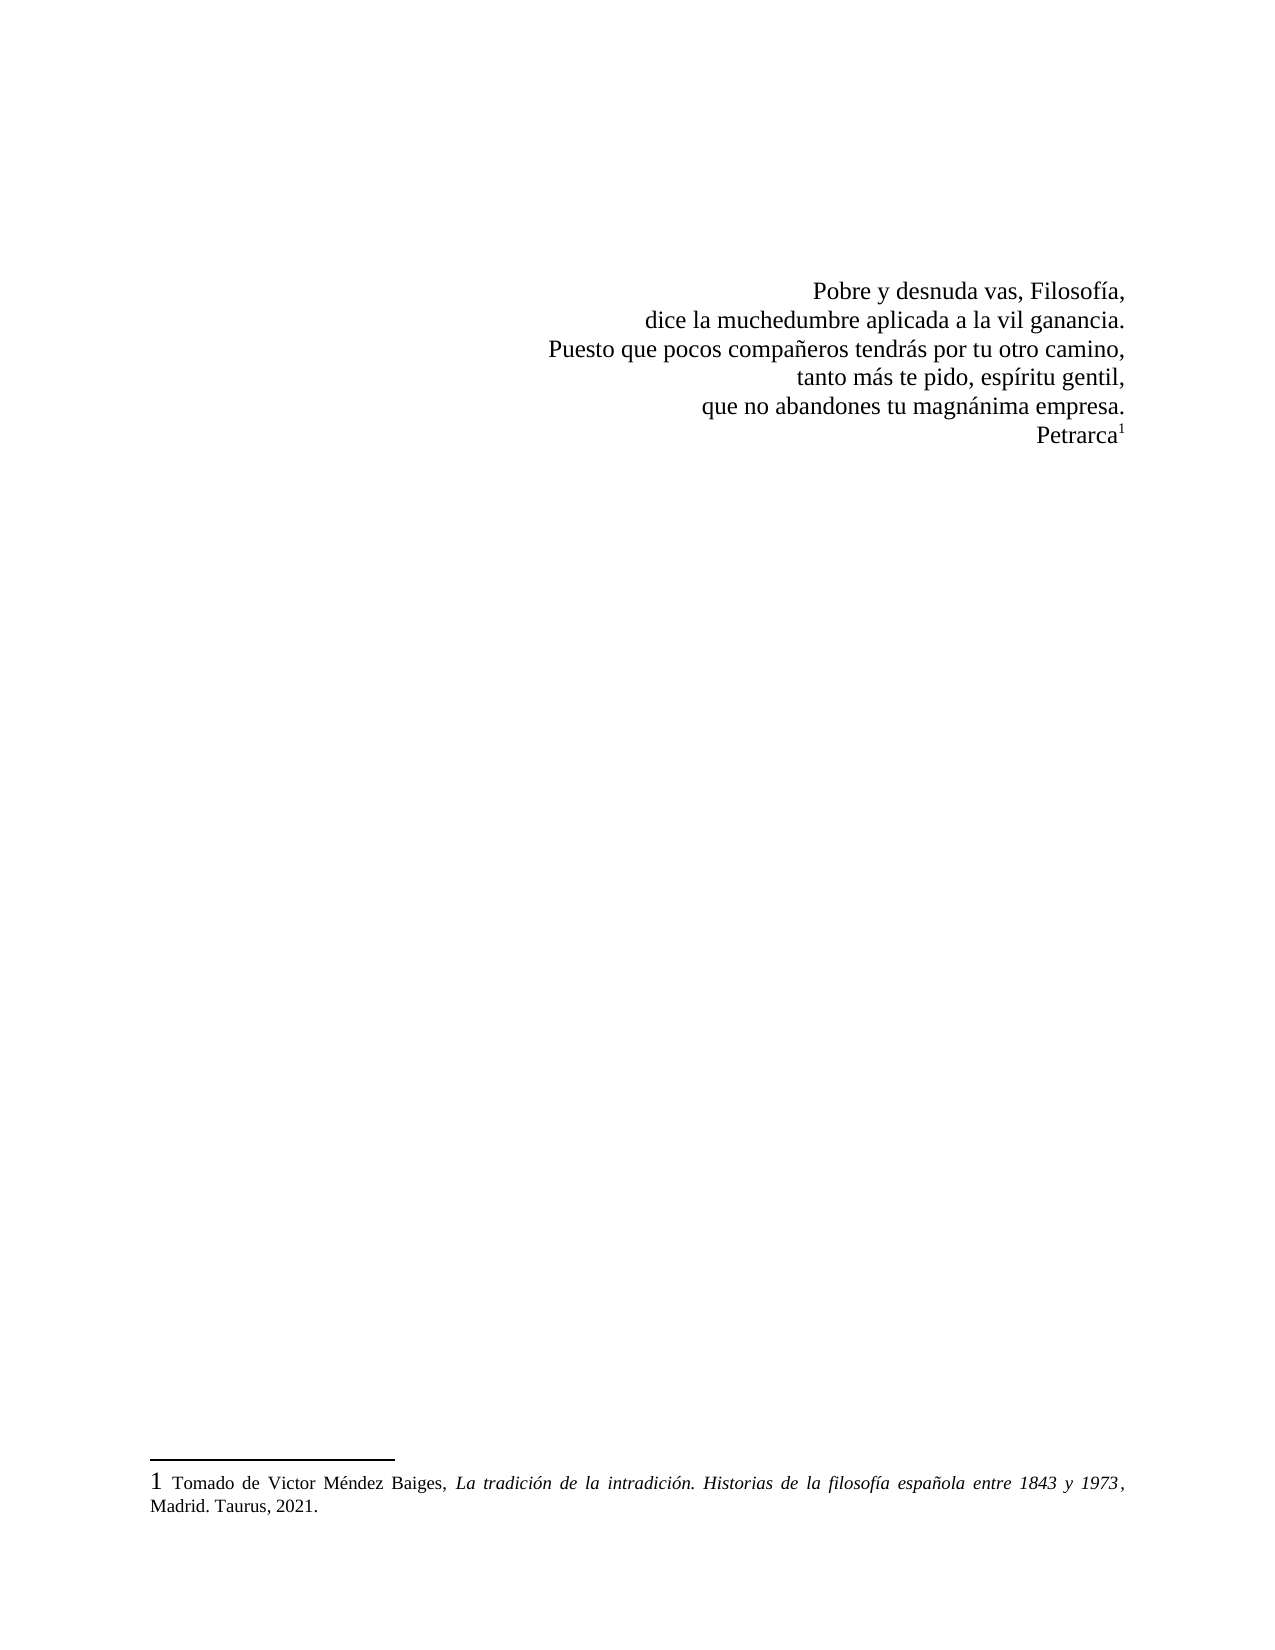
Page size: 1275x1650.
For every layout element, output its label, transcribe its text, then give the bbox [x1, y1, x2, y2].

text Tomado de Victor Méndez Baiges, La tradición de la intradición. Historias de la filosofía española entre 1843 y 1973, Madrid. Taurus, 2021. [150, 1466, 1125, 1517]
text que no abandones tu magnánima empresa. [150, 391, 1125, 420]
text Puesto que pocos compañeros tendrás por tu otro camino, [150, 334, 1125, 362]
text Pobre y desnuda vas, Filosofía, [150, 276, 1125, 305]
text Petrarca [150, 420, 1125, 449]
text dice la muchedumbre aplicada a la vil ganancia. [150, 305, 1125, 334]
text tanto más te pido, espíritu gentil, [150, 362, 1125, 391]
